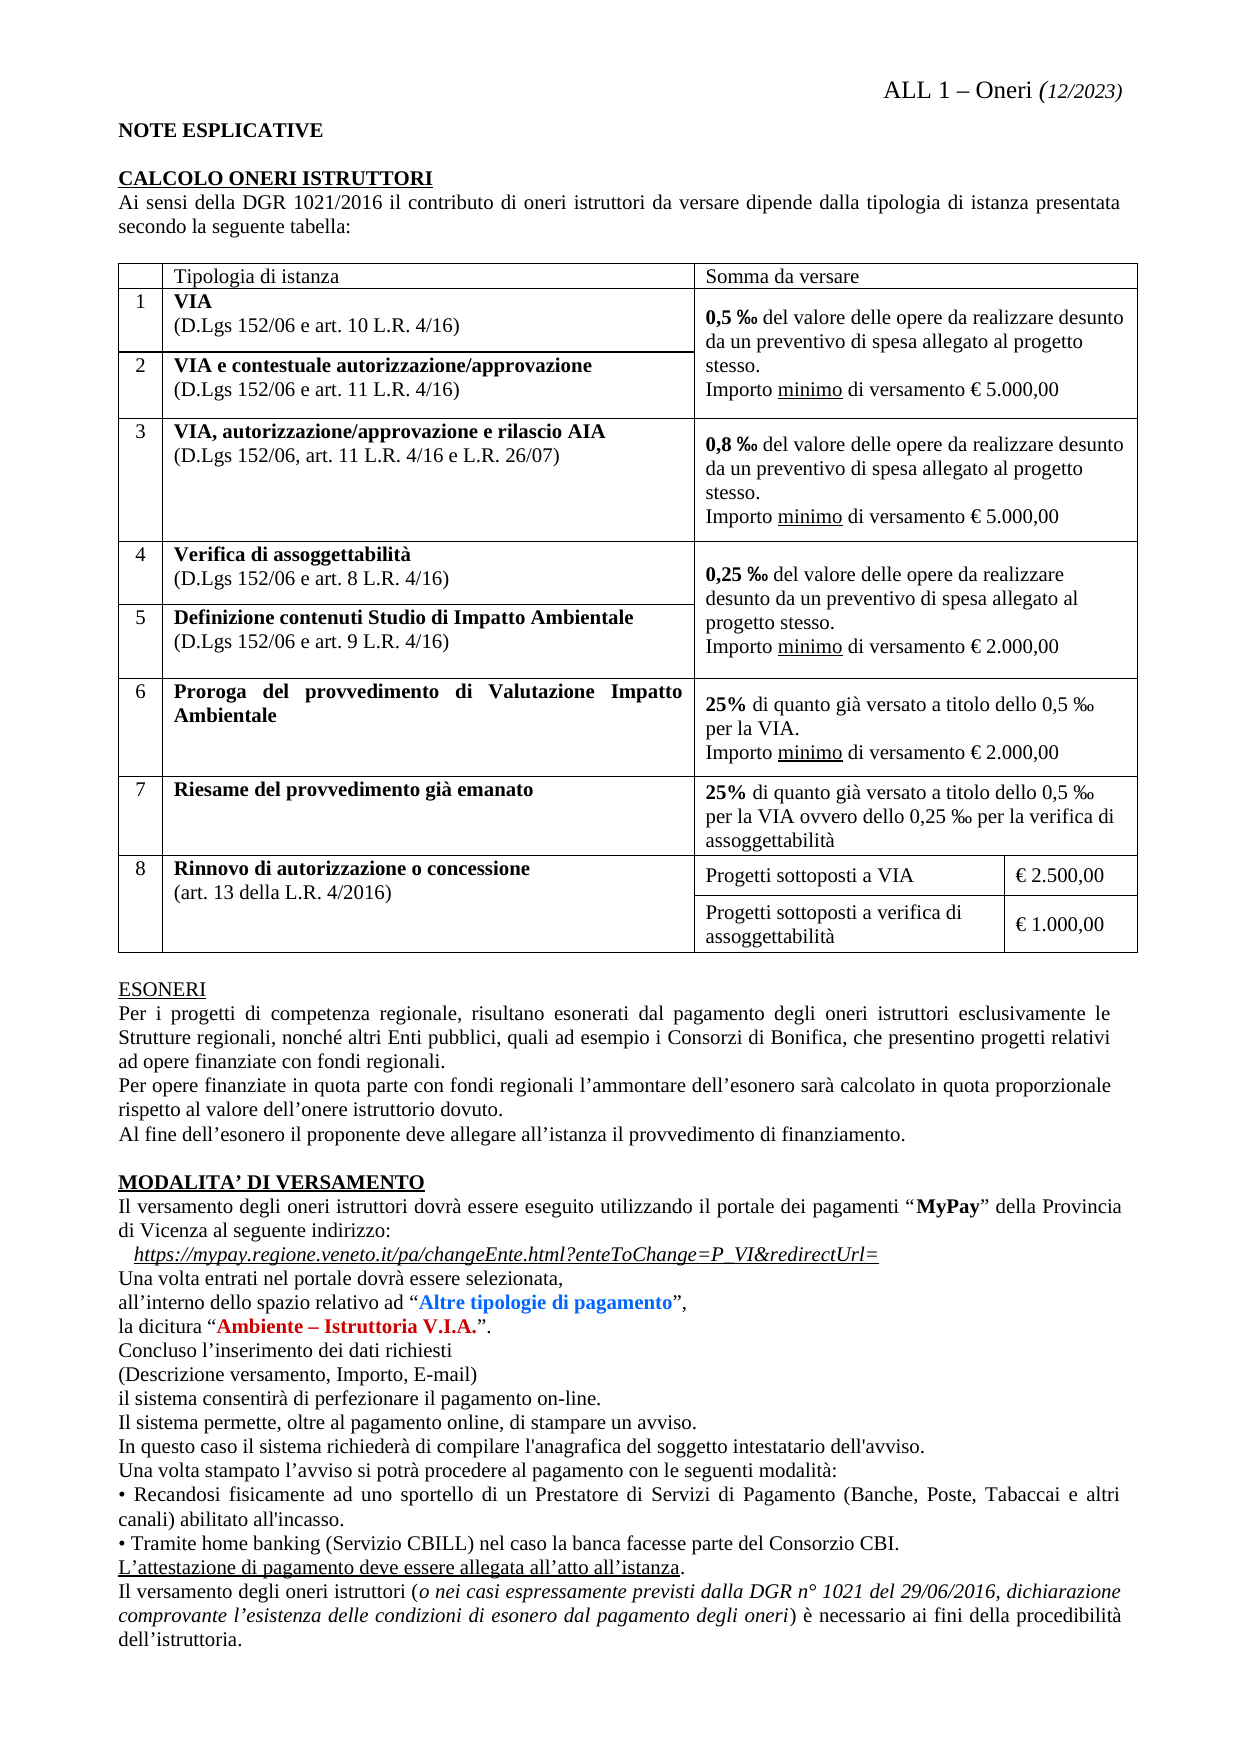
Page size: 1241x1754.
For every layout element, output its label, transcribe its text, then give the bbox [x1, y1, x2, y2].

text https://mypay.regione.veneto.it/pa/changeEnte.html?enteToChange=P_VI&redirectUrl= [118, 1242, 1122, 1266]
table_cell 8 [119, 856, 162, 952]
table_cell 0,25 ‰ del valore delle opere da realizzare desunto da un preventivo di spesa allegato al progetto stesso. Importo minimo di versamento € 2.000,00 [695, 542, 1137, 678]
text ESONERI [118, 977, 1122, 1001]
text Una volta entrati nel portale dovrà essere selezionata, [118, 1266, 1122, 1290]
table_cell 25% di quanto già versato a titolo dello 0,5 ‰ per la VIA ovvero dello 0,25 ‰ per la verifica di assoggettabilità [695, 777, 1137, 854]
table_header [119, 264, 162, 288]
table_cell Progetti sottoposti a verifica di assoggettabilità [695, 896, 1004, 952]
table_cell 7 [119, 777, 162, 854]
text Il sistema permette, oltre al pagamento online, di stampare un avviso. [118, 1410, 1122, 1434]
table_header Tipologia di istanza [163, 264, 694, 288]
text Una volta stampato l’avviso si potrà procedere al pagamento con le seguenti modalità: [118, 1458, 1122, 1482]
text Per i progetti di competenza regionale, risultano esonerati dal pagamento degli oneri istruttori esclusivamente le Strutture regionali, nonché altri Enti pubblici, quali ad esempio i Consorzi di Bonifica, che presentino progetti relativi ad opere finanziate con fondi regionali. [118, 1001, 1112, 1073]
table_cell 0,8 ‰ del valore delle opere da realizzare desunto da un preventivo di spesa allegato al progetto stesso. Importo minimo di versamento € 5.000,00 [695, 419, 1137, 541]
table_cell 2 [119, 353, 162, 418]
text Il versamento degli oneri istruttori dovrà essere eseguito utilizzando il portale dei pagamenti “MyPay” della Provincia di Vicenza al seguente indirizzo: [118, 1194, 1122, 1242]
text il sistema consentirà di perfezionare il pagamento on-line. [118, 1386, 1122, 1410]
table_cell Progetti sottoposti a VIA [695, 856, 1004, 894]
table_cell Riesame del provvedimento già emanato [163, 777, 694, 854]
text la dicitura “Ambiente – Istruttoria V.I.A.”. [118, 1314, 1122, 1338]
table_cell Verifica di assoggettabilità (D.Lgs 152/06 e art. 8 L.R. 4/16) [163, 542, 694, 604]
table_cell VIA e contestuale autorizzazione/approvazione (D.Lgs 152/06 e art. 11 L.R. 4/16) [163, 353, 694, 418]
text Ai sensi della DGR 1021/2016 il contributo di oneri istruttori da versare dipende dalla tipologia di istanza presentata secondo la seguente tabella: [118, 190, 1122, 238]
text Al fine dell’esonero il proponente deve allegare all’istanza il provvedimento di finanziamento. [118, 1121, 1112, 1146]
text Concluso l’inserimento dei dati richiesti [118, 1338, 1122, 1362]
text In questo caso il sistema richiederà di compilare l'anagrafica del soggetto intestatario dell'avviso. [118, 1434, 1122, 1458]
table_cell VIA (D.Lgs 152/06 e art. 10 L.R. 4/16) [163, 289, 694, 351]
table_cell € 1.000,00 [1005, 896, 1137, 952]
text (Descrizione versamento, Importo, E-mail) [118, 1362, 1122, 1386]
table_cell 1 [119, 289, 162, 351]
table_cell 25% di quanto già versato a titolo dello 0,5 ‰ per la VIA. Importo minimo di versamento € 2.000,00 [695, 679, 1137, 776]
table_cell € 2.500,00 [1005, 856, 1137, 894]
text L’attestazione di pagamento deve essere allegata all’atto all’istanza. [118, 1554, 1122, 1579]
text NOTE ESPLICATIVE [118, 118, 1122, 142]
table_header Somma da versare [695, 264, 1137, 288]
table_cell Rinnovo di autorizzazione o concessione (art. 13 della L.R. 4/2016) [163, 856, 694, 952]
table_cell 0,5 ‰ del valore delle opere da realizzare desunto da un preventivo di spesa allegato al progetto stesso. Importo minimo di versamento € 5.000,00 [695, 289, 1137, 418]
text • Recandosi fisicamente ad uno sportello di un Prestatore di Servizi di Pagamento (Banche, Poste, Tabaccai e altri canali) abilitato all'incasso. [118, 1482, 1122, 1531]
table_cell VIA, autorizzazione/approvazione e rilascio AIA (D.Lgs 152/06, art. 11 L.R. 4/16 e L.R. 26/07) [163, 419, 694, 541]
text all’interno dello spazio relativo ad “Altre tipologie di pagamento”, [118, 1290, 1122, 1314]
text CALCOLO ONERI ISTRUTTORI [118, 166, 1122, 190]
table_cell 4 [119, 542, 162, 604]
text • Tramite home banking (Servizio CBILL) nel caso la banca facesse parte del Consorzio CBI. [118, 1531, 1122, 1554]
table_cell 5 [119, 605, 162, 678]
text Il versamento degli oneri istruttori (o nei casi espressamente previsti dalla DGR n° 1021 del 29/06/2016, dichiarazione comprovante l’esistenza delle condizioni di esonero dal pagamento degli oneri) è necessario ai fini della procedibilità dell’istruttoria. [118, 1579, 1122, 1651]
table_cell Proroga del provvedimento di Valutazione Impatto Ambientale [163, 679, 694, 776]
table_cell 3 [119, 419, 162, 541]
text Per opere finanziate in quota parte con fondi regionali l’ammontare dell’esonero sarà calcolato in quota proporzionale rispetto al valore dell’onere istruttorio dovuto. [118, 1073, 1112, 1121]
text MODALITA’ DI VERSAMENTO [118, 1169, 1122, 1194]
table_cell 6 [119, 679, 162, 776]
table_cell Definizione contenuti Studio di Impatto Ambientale (D.Lgs 152/06 e art. 9 L.R. 4/16) [163, 605, 694, 678]
